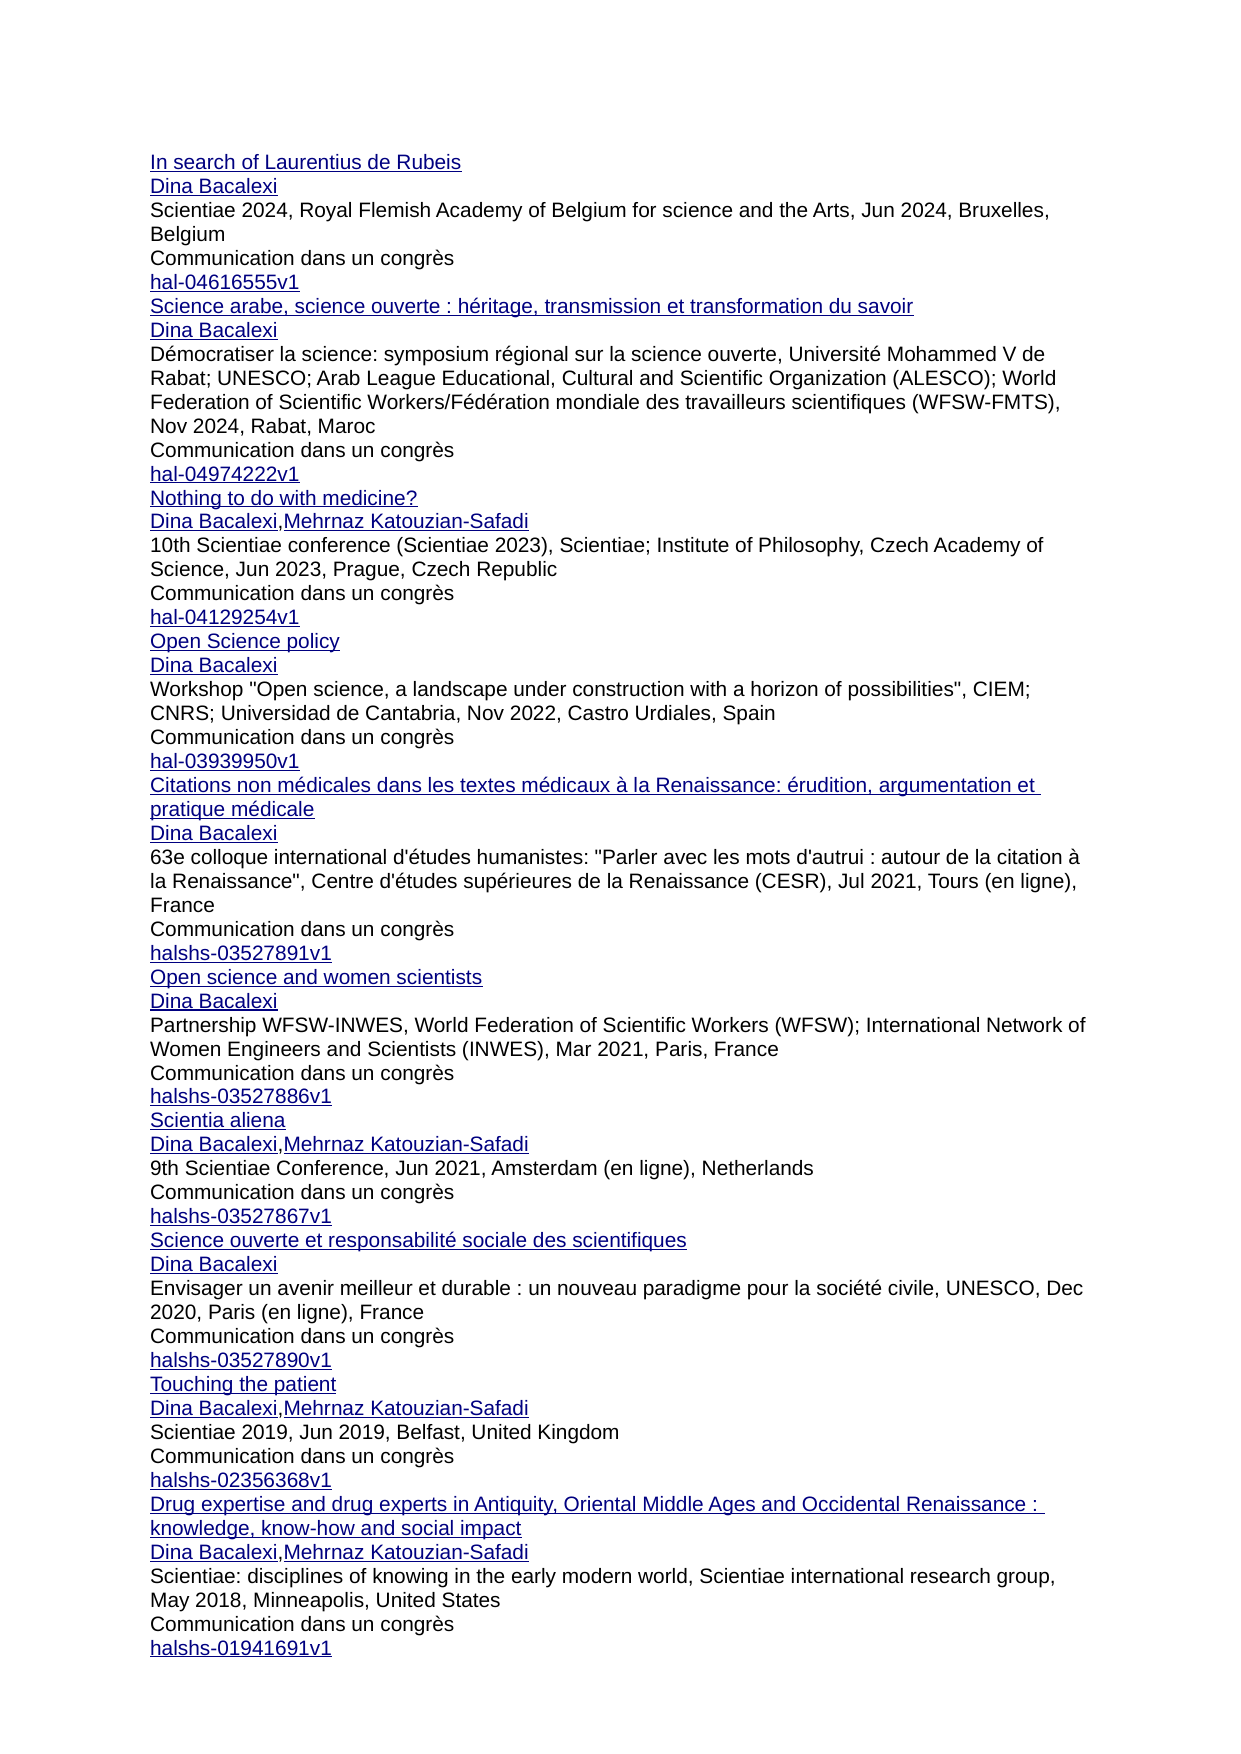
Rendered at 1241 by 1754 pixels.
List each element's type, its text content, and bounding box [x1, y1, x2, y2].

table_cell Open Science policy Dina Bacalexi Workshop "Open science, a landscape under construction with a horizon of possibilities", CIEM; CNRS; Universidad de Cantabria, Nov 2022, Castro Urdiales, Spain Communication dans un congrès hal-03939950v1 [150, 629, 1090, 773]
table_cell In search of Laurentius de Rubeis Dina Bacalexi Scientiae 2024, Royal Flemish Academy of Belgium for science and the Arts, Jun 2024, Bruxelles, Belgium Communication dans un congrès hal-04616555v1 [150, 150, 1090, 294]
table_cell Scientia aliena Dina Bacalexi,Mehrnaz Katouzian-Safadi 9th Scientiae Conference, Jun 2021, Amsterdam (en ligne), Netherlands Communication dans un congrès halshs-03527867v1 [150, 1108, 1090, 1228]
table_cell Nothing to do with medicine? Dina Bacalexi,Mehrnaz Katouzian-Safadi 10th Scientiae conference (Scientiae 2023), Scientiae; Institute of Philosophy, Czech Academy of Science, Jun 2023, Prague, Czech Republic Communication dans un congrès hal-04129254v1 [150, 485, 1090, 629]
table_cell Touching the patient Dina Bacalexi,Mehrnaz Katouzian-Safadi Scientiae 2019, Jun 2019, Belfast, United Kingdom Communication dans un congrès halshs-02356368v1 [150, 1372, 1090, 1492]
table_cell Science ouverte et responsabilité sociale des scientifiques Dina Bacalexi Envisager un avenir meilleur et durable : un nouveau paradigme pour la société civile, UNESCO, Dec 2020, Paris (en ligne), France Communication dans un congrès halshs-03527890v1 [150, 1228, 1090, 1372]
table_cell Open science and women scientists Dina Bacalexi Partnership WFSW-INWES, World Federation of Scientific Workers (WFSW); International Network of Women Engineers and Scientists (INWES), Mar 2021, Paris, France Communication dans un congrès halshs-03527886v1 [150, 965, 1090, 1108]
table_cell Science arabe, science ouverte : héritage, transmission et transformation du savoir Dina Bacalexi Démocratiser la science: symposium régional sur la science ouverte, Université Mohammed V de Rabat; UNESCO; Arab League Educational, Cultural and Scientific Organization (ALESCO); World Federation of Scientific Workers/Fédération mondiale des travailleurs scientifiques (WFSW-FMTS), Nov 2024, Rabat, Maroc Communication dans un congrès hal-04974222v1 [150, 294, 1090, 485]
table_cell Drug expertise and drug experts in Antiquity, Oriental Middle Ages and Occidental Renaissance : knowledge, know-how and social impact Dina Bacalexi,Mehrnaz Katouzian-Safadi Scientiae: disciplines of knowing in the early modern world, Scientiae international research group, May 2018, Minneapolis, United States Communication dans un congrès halshs-01941691v1 [150, 1492, 1090, 1659]
table_cell Citations non médicales dans les textes médicaux à la Renaissance: érudition, argumentation et pratique médicale Dina Bacalexi 63e colloque international d'études humanistes: "Parler avec les mots d'autrui : autour de la citation à la Renaissance", Centre d'études supérieures de la Renaissance (CESR), Jul 2021, Tours (en ligne), France Communication dans un congrès halshs-03527891v1 [150, 773, 1090, 964]
